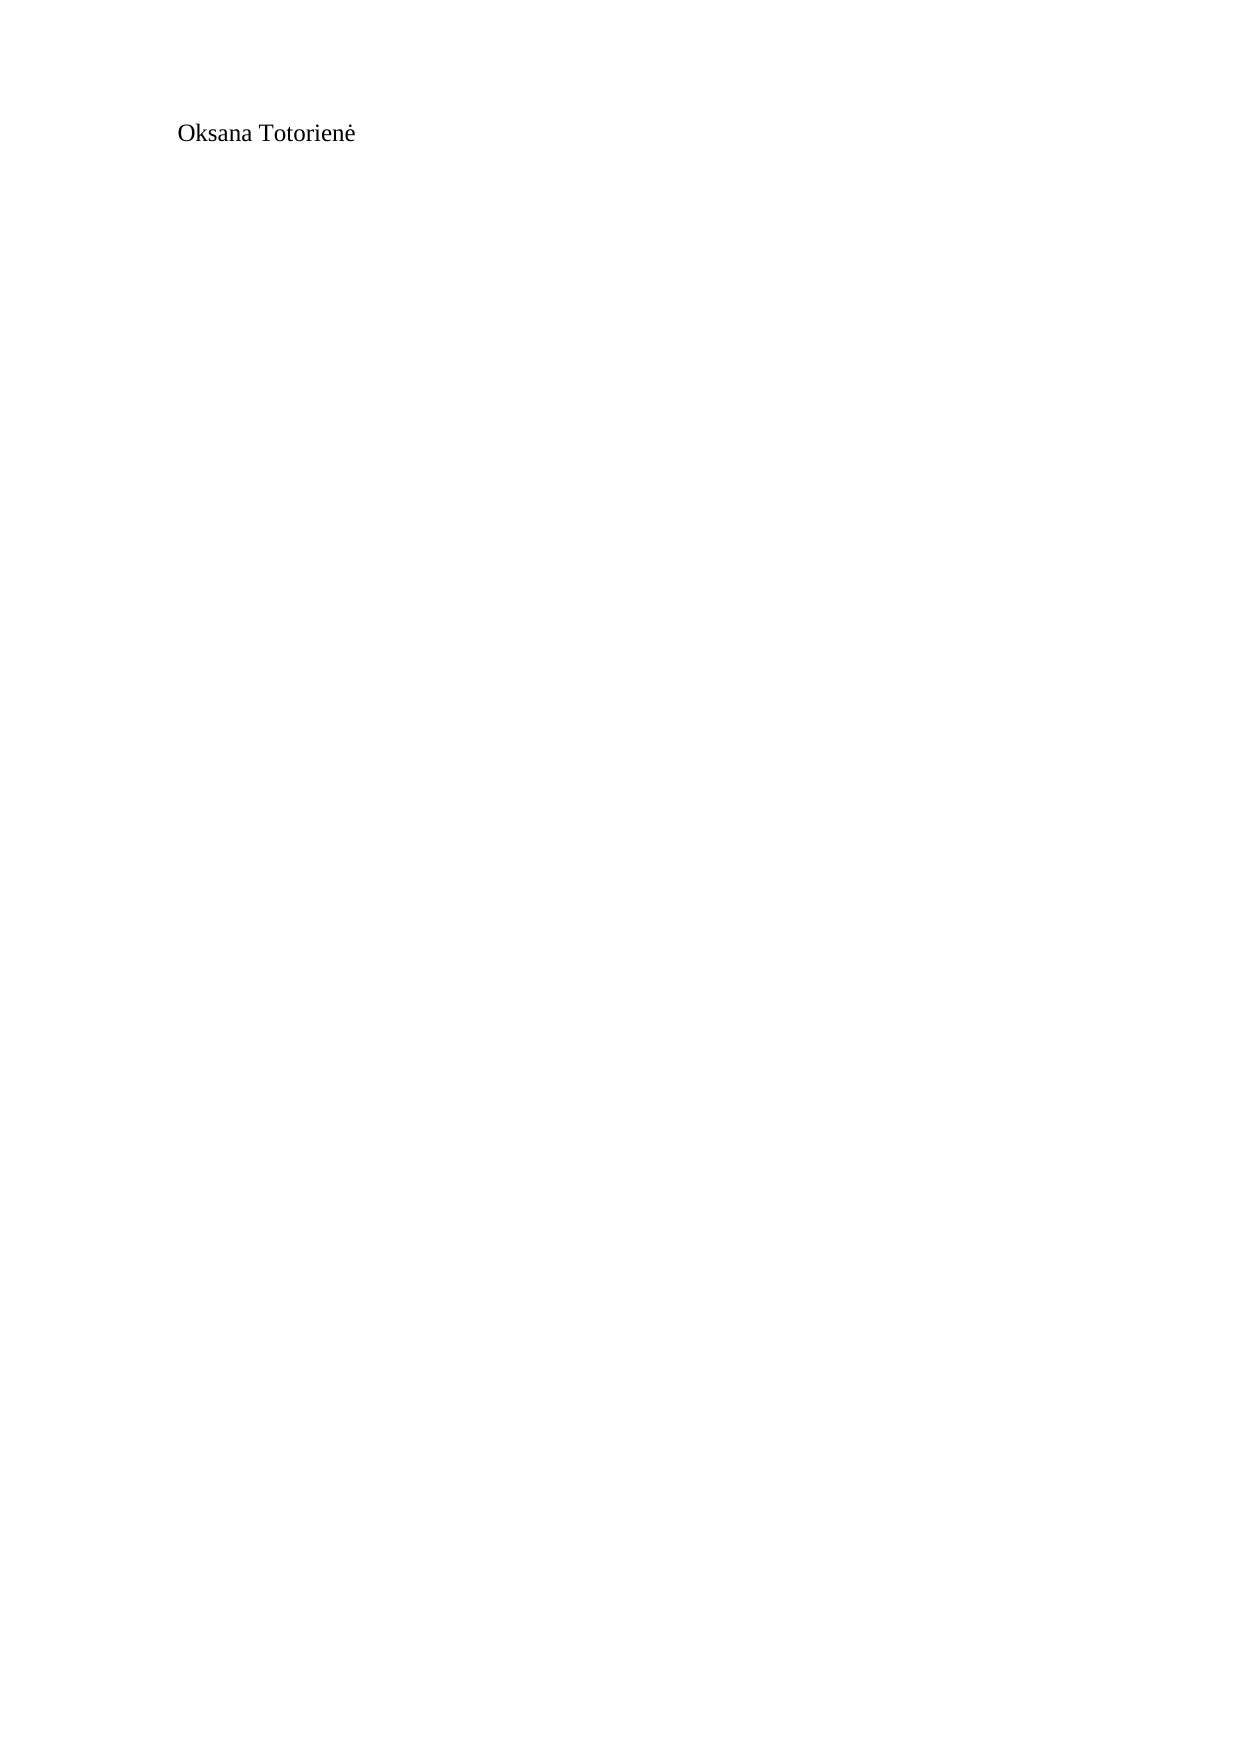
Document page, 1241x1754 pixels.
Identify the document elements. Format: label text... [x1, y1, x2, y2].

text Oksana Totorienė [177, 118, 1181, 147]
